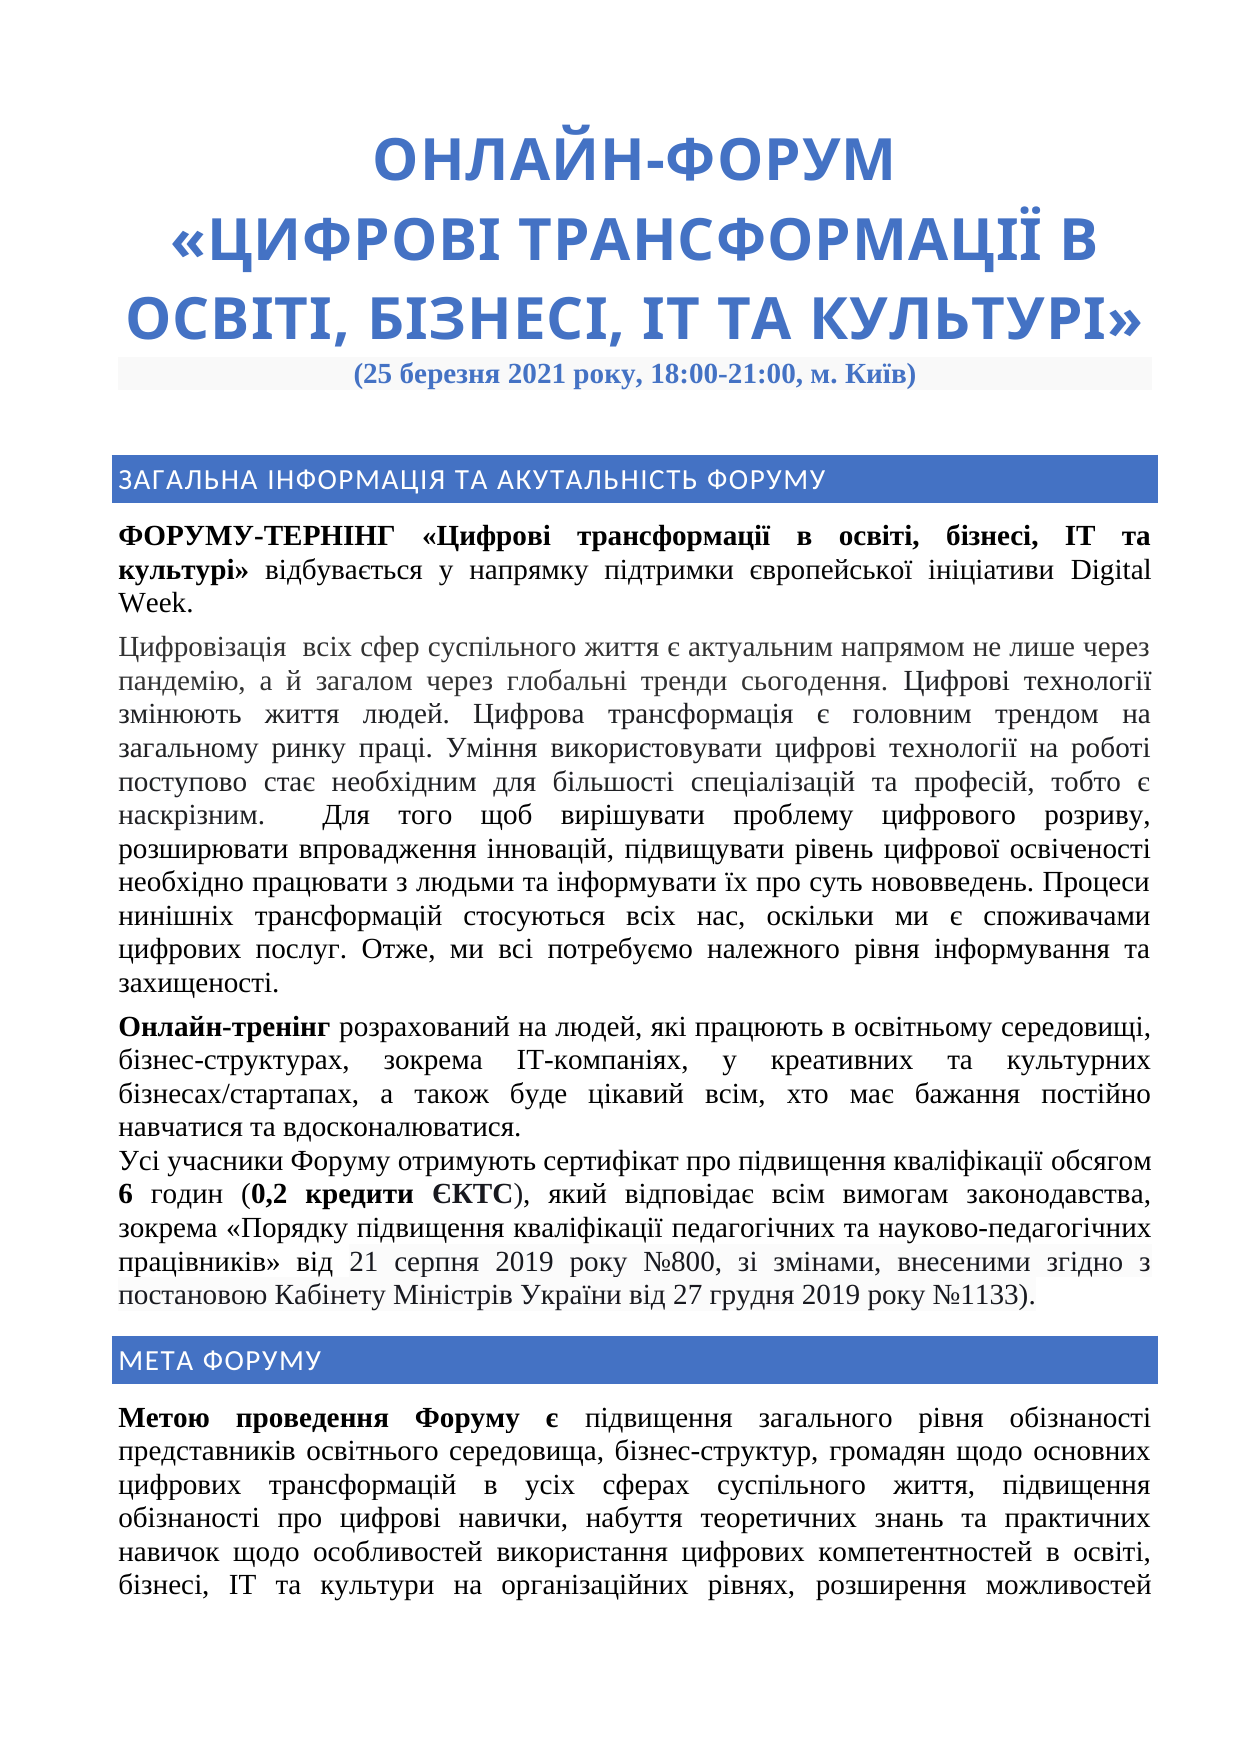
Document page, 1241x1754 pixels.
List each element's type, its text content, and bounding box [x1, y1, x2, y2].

text Усі учасники Форуму отримують сертифікат про підвищення кваліфікації обсягом 6 годин (0,2 кредити ЄКТС), який відповідає всім вимогам законодавства, зокрема «Порядку підвищення кваліфікації педагогічних та науково-педагогічних працівників» від 21 серпня 2019 року №800, зі змінами, внесеними згідно з постановою Кабінету Міністрів України від 27 грудня 2019 року №1133). [118, 1143, 1152, 1311]
text Цифровізація всіх сфер суспільного життя є актуальним напрямом не лише через пандемію, а й загалом через глобальні тренди сьогодення. Цифрові технології змінюють життя людей. Цифрова трансформація є головним трендом на загальному ринку праці. Уміння використовувати цифрові технології на роботі поступово стає необхідним для більшості спеціалізацій та професій, тобто є наскрізним. Для того щоб вирішувати проблему цифрового розриву, розширювати впровадження інновацій, підвищувати рівень цифрової освіченості необхідно працювати з людьми та інформувати їх про суть нововведень. Процеси нинішніх трансформацій стосуються всіх нас, оскільки ми є споживачами цифрових послуг. Отже, ми всі потребуємо належного рівня інформування та захищеності. [118, 629, 1152, 998]
text Онлайн-тренінг розрахований на людей, які працюють в освітньому середовищі, бізнес-структурах, зокрема ІТ-компаніях, у креативних та культурних бізнесах/стартапах, а також буде цікавий всім, хто має бажання постійно навчатися та вдосконалюватися. [118, 1009, 1152, 1143]
subtitle загальна інформація та акутальність форуму [118, 461, 1152, 497]
text Метою проведення Форуму є підвищення загального рівня обізнаності представників освітнього середовища, бізнес-структур, громадян щодо основних цифрових трансформацій в усіх сферах суспільного життя, підвищення обізнаності про цифрові навички, набуття теоретичних знань та практичних навичок щодо особливостей використання цифрових компетентностей в освіті, бізнесі, ІТ та культури на організаційних рівнях, розширення можливостей [118, 1400, 1152, 1601]
subtitle мета форуму [118, 1342, 1152, 1378]
text ФОРУМУ-ТЕРНІНГ «Цифрові трансформації в освіті, бізнесі, ІТ та культурі» відбувається у напрямку підтримки європейської ініціативи Digital Week. [118, 518, 1152, 619]
title «ЦИФРОВІ ТРАНСФОРМАЦІЇ В ОСВІТІ, БІЗНЕСІ, Іт ТА КУЛЬТУРІ» [118, 198, 1152, 357]
title ОНЛАЙН-ФОРУМ [118, 118, 1152, 198]
text (25 березня 2021 року, 18:00-21:00, м. Київ) [118, 357, 1152, 390]
